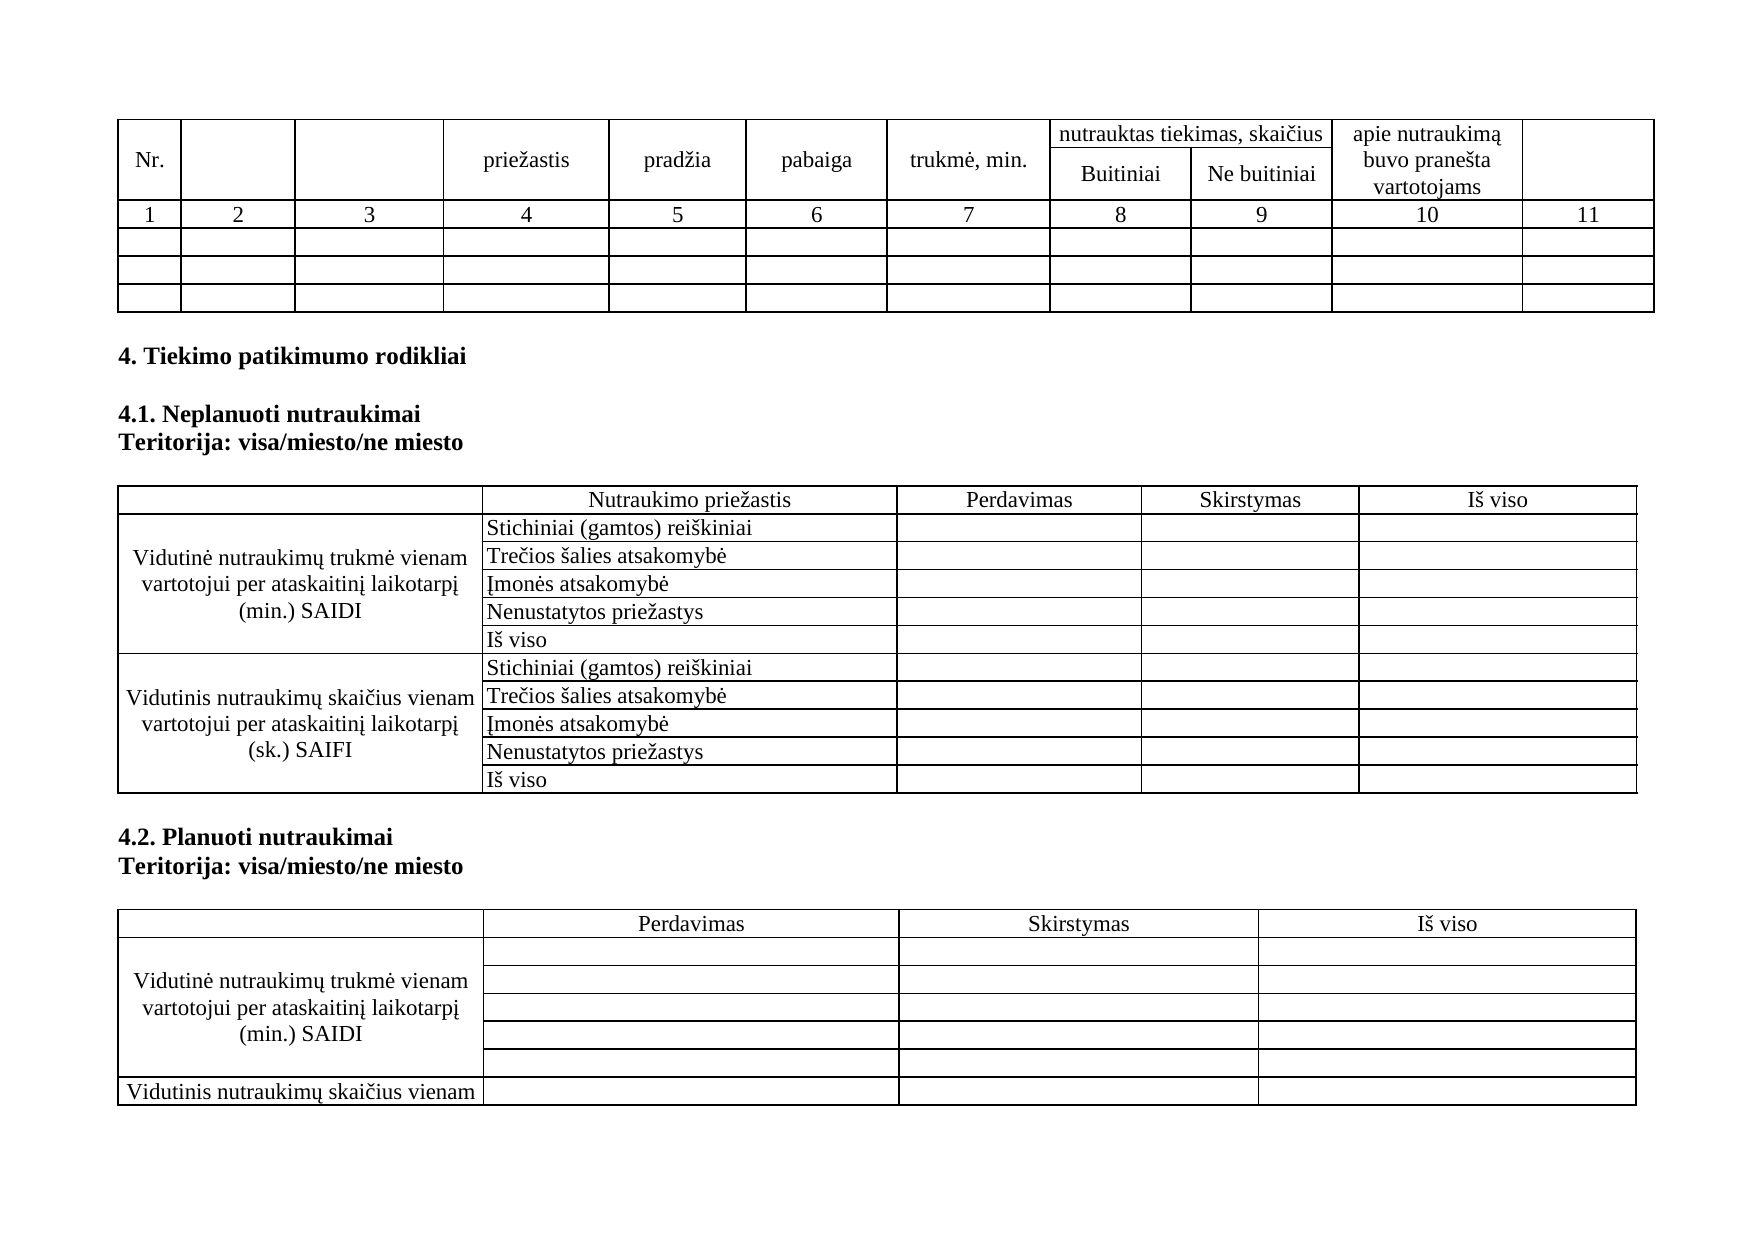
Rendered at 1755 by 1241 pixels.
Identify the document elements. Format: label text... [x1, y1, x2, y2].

table_cell [484, 1022, 898, 1048]
table_cell [484, 1078, 898, 1104]
table_cell 6 [747, 201, 886, 227]
table_cell Ne buitiniai [1192, 148, 1331, 199]
table_cell [444, 285, 608, 311]
table_cell [1259, 1050, 1635, 1076]
table_cell [900, 994, 1258, 1020]
table_cell [888, 285, 1049, 311]
table_cell Nenustatytos priežastys [483, 738, 896, 764]
table_cell [1259, 966, 1635, 992]
table_cell [1259, 1078, 1635, 1104]
table_cell [898, 766, 1141, 792]
table_cell [900, 938, 1258, 964]
table_cell [296, 285, 443, 311]
table_cell [484, 938, 898, 964]
table_cell [1142, 515, 1358, 541]
table_cell [1142, 738, 1358, 764]
table_cell [1142, 570, 1358, 597]
table_cell [900, 1022, 1258, 1048]
table_header [119, 487, 482, 513]
table_header [119, 910, 483, 937]
table_cell Trečios šalies atsakomybė [483, 682, 896, 708]
table_cell [1360, 682, 1636, 708]
table_cell [1360, 738, 1636, 764]
table_header Iš viso [1259, 910, 1635, 937]
table_cell Iš viso [483, 766, 896, 792]
table_cell [1192, 229, 1331, 255]
table_header apie nutraukimą buvo pranešta vartotojams [1333, 120, 1522, 199]
table_cell [484, 994, 898, 1020]
text Teritorija: visa/miesto/ne miesto [118, 851, 1636, 880]
table_cell [1333, 257, 1522, 283]
table_cell [900, 1078, 1258, 1104]
table_cell Įmonės atsakomybė [483, 570, 896, 597]
table_cell [444, 257, 608, 283]
table_cell 11 [1523, 201, 1653, 227]
table_cell [898, 515, 1141, 541]
table_cell [898, 626, 1141, 652]
table_cell [1051, 229, 1190, 255]
table_cell [1333, 285, 1522, 311]
table_cell [182, 285, 294, 311]
table_cell [1523, 229, 1653, 255]
table_header [296, 120, 443, 199]
table_cell [1259, 938, 1635, 964]
table_header Nr. [119, 120, 180, 199]
table_cell [898, 542, 1141, 569]
text 4.2. Planuoti nutraukimai [118, 822, 1636, 851]
table_cell 3 [296, 201, 443, 227]
table_cell [484, 966, 898, 992]
table_header priežastis [444, 120, 608, 199]
table_cell [1142, 710, 1358, 736]
table_cell Vidutinis nutraukimų skaičius vienam [119, 1078, 483, 1104]
table_cell [182, 257, 294, 283]
table_cell [1051, 257, 1190, 283]
table_header pradžia [610, 120, 745, 199]
table_cell [1142, 626, 1358, 652]
table_cell Vidutinė nutraukimų trukmė vienam vartotojui per ataskaitinį laikotarpį (min.) SAIDI [119, 515, 482, 652]
table_header Iš viso [1360, 487, 1636, 513]
table_cell [1142, 598, 1358, 624]
table_cell [747, 257, 886, 283]
text Teritorija: visa/miesto/ne miesto [118, 427, 1636, 456]
table_cell [296, 257, 443, 283]
table_cell Vidutinis nutraukimų skaičius vienam vartotojui per ataskaitinį laikotarpį (sk.) SAIFI [119, 654, 482, 792]
table_cell 1 [119, 201, 180, 227]
table_cell [1259, 994, 1635, 1020]
table_cell [610, 229, 745, 255]
table_header pabaiga [747, 120, 886, 199]
table_cell [119, 285, 180, 311]
table_cell [1051, 285, 1190, 311]
table_header Skirstymas [900, 910, 1258, 937]
table_cell [888, 229, 1049, 255]
table_cell [610, 257, 745, 283]
text 4.1. Neplanuoti nutraukimai [118, 399, 1636, 427]
table_cell [900, 966, 1258, 992]
table_cell [1333, 229, 1522, 255]
table_header [182, 120, 294, 199]
table_cell 7 [888, 201, 1049, 227]
table_cell [1360, 598, 1636, 624]
table_cell [898, 738, 1141, 764]
table_cell [1360, 515, 1636, 541]
table_cell 10 [1333, 201, 1522, 227]
table_header Perdavimas [898, 487, 1141, 513]
table_cell [119, 229, 180, 255]
table_cell [610, 285, 745, 311]
table_cell [1192, 257, 1331, 283]
table_cell Stichiniai (gamtos) reiškiniai [483, 515, 896, 541]
table_cell [119, 257, 180, 283]
table_cell [747, 229, 886, 255]
table_header Nutraukimo priežastis [483, 487, 896, 513]
table_cell [1142, 542, 1358, 569]
table_cell [444, 229, 608, 255]
table_cell [1142, 654, 1358, 680]
table_cell [1360, 626, 1636, 652]
table_cell 5 [610, 201, 745, 227]
table_cell Vidutinė nutraukimų trukmė vienam vartotojui per ataskaitinį laikotarpį (min.) SAIDI [119, 938, 483, 1076]
table_cell [898, 654, 1141, 680]
table_cell [898, 682, 1141, 708]
table_cell 2 [182, 201, 294, 227]
table_cell [900, 1050, 1258, 1076]
table_cell Buitiniai [1051, 148, 1190, 199]
table_cell [1523, 285, 1653, 311]
table_cell [182, 229, 294, 255]
table_header Perdavimas [484, 910, 898, 937]
table_header [1523, 120, 1653, 199]
table_cell 4 [444, 201, 608, 227]
table_cell 8 [1051, 201, 1190, 227]
table_cell [1142, 682, 1358, 708]
text 4. Tiekimo patikimumo rodikliai [118, 341, 1636, 370]
table_header Skirstymas [1142, 487, 1358, 513]
table_cell [1360, 542, 1636, 569]
table_header trukmė, min. [888, 120, 1049, 199]
table_cell [747, 285, 886, 311]
table_cell [296, 229, 443, 255]
table_cell [484, 1050, 898, 1076]
table_cell [1360, 766, 1636, 792]
table_cell [1360, 570, 1636, 597]
table_cell [898, 570, 1141, 597]
table_cell 9 [1192, 201, 1331, 227]
table_cell [1360, 710, 1636, 736]
table_cell [888, 257, 1049, 283]
table_cell Įmonės atsakomybė [483, 710, 896, 736]
table_cell Nenustatytos priežastys [483, 598, 896, 624]
table_cell Stichiniai (gamtos) reiškiniai [483, 654, 896, 680]
table_cell [898, 598, 1141, 624]
table_cell [1259, 1022, 1635, 1048]
table_cell [1523, 257, 1653, 283]
table_cell Iš viso [483, 626, 896, 652]
table_cell [898, 710, 1141, 736]
table_cell [1360, 654, 1636, 680]
table_cell Trečios šalies atsakomybė [483, 542, 896, 569]
table_cell [1192, 285, 1331, 311]
table_header nutrauktas tiekimas, skaičius [1051, 120, 1331, 147]
table_cell [1142, 766, 1358, 792]
